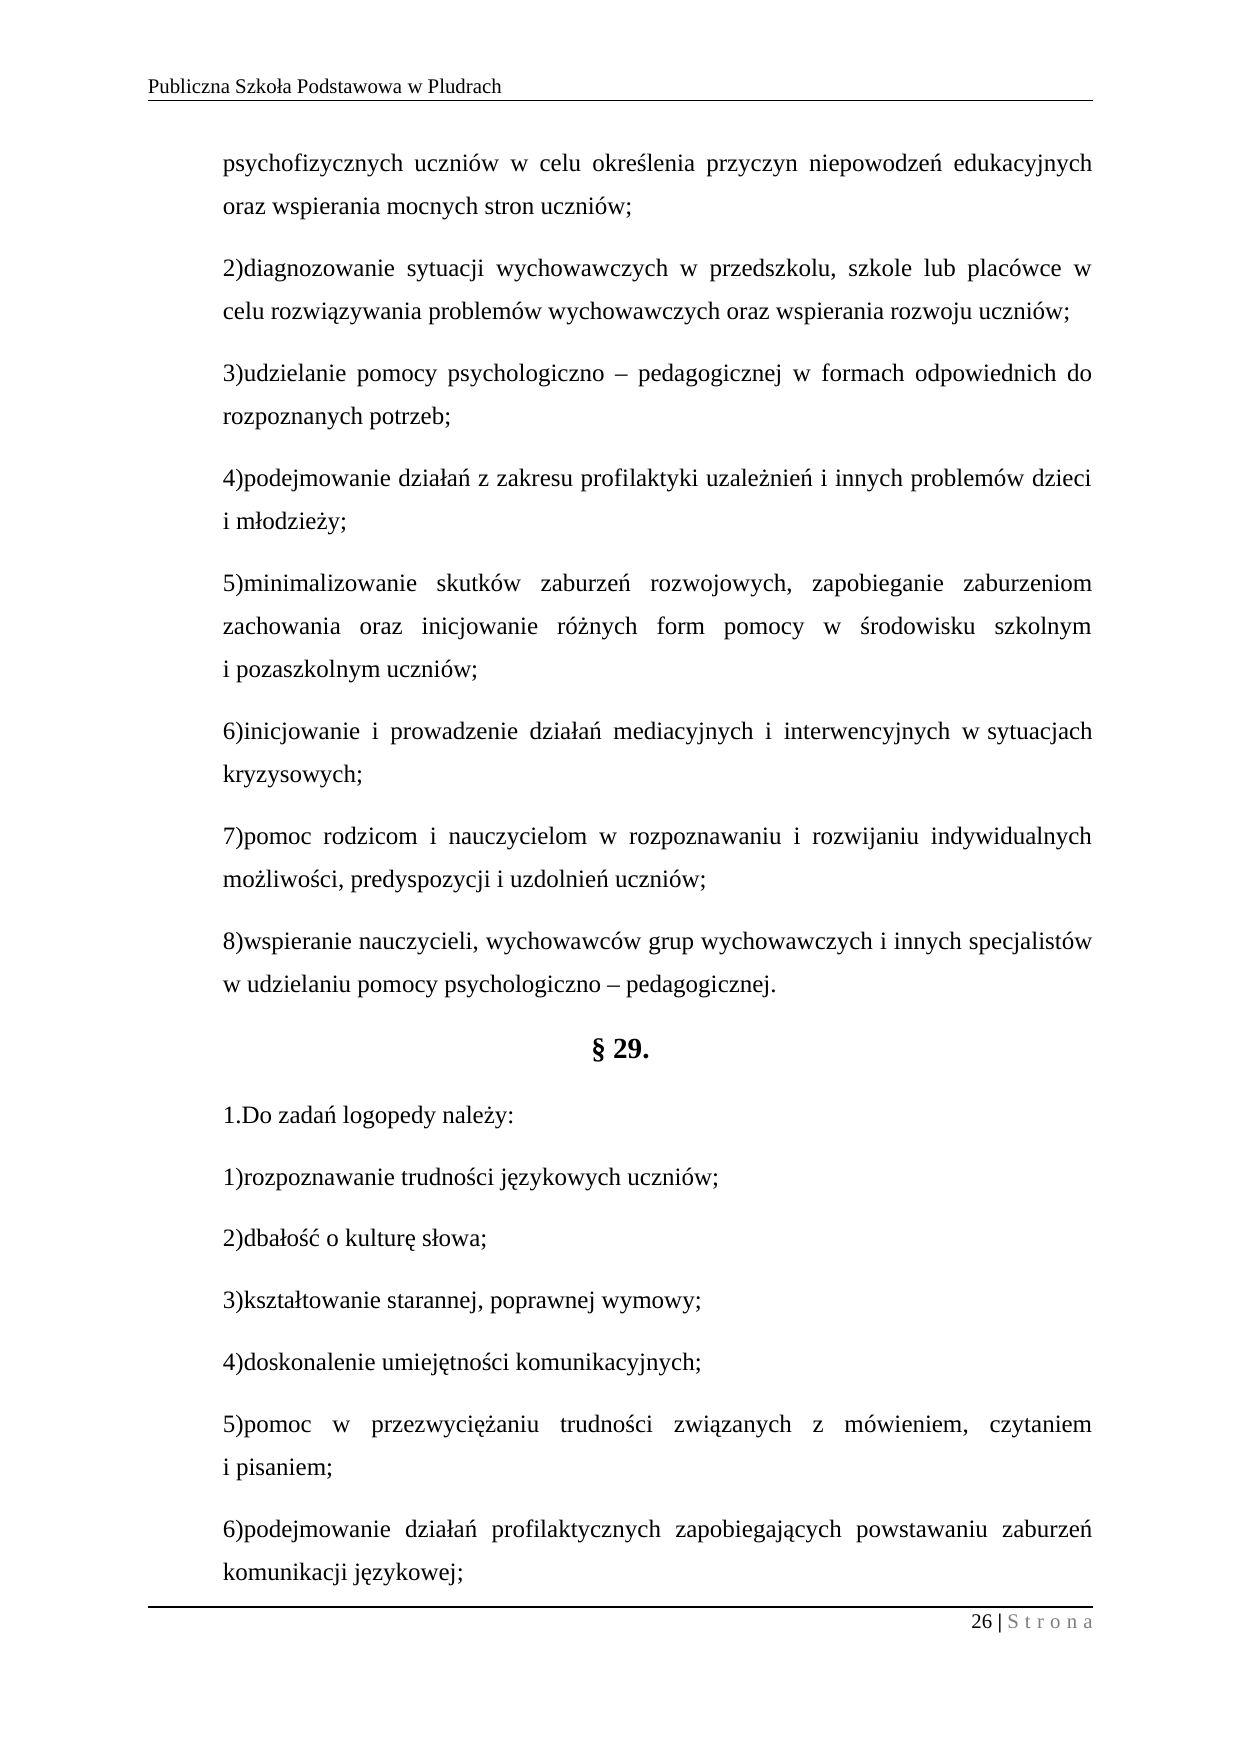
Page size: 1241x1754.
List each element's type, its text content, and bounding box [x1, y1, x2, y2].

list psychofizycznych uczniów w celu określenia przyczyn niepowodzeń edukacyjnych oraz wspierania mocnych stron uczniów; [223, 148, 1093, 219]
list wspieranie nauczycieli, wychowawców grup wychowawczych i innych specjalistów w udzielaniu pomocy psychologiczno – pedagogicznej. [223, 926, 1093, 998]
list rozpoznawanie trudności językowych uczniów; [223, 1162, 1093, 1190]
list diagnozowanie sytuacji wychowawczych w przedszkolu, szkole lub placówce w celu rozwiązywania problemów wychowawczych oraz wspierania rozwoju uczniów; [223, 253, 1093, 324]
list Do zadań logopedy należy: [223, 1100, 1093, 1128]
list udzielanie pomocy psychologiczno – pedagogicznej w formach odpowiednich do rozpoznanych potrzeb; [223, 358, 1093, 429]
list minimalizowanie skutków zaburzeń rozwojowych, zapobieganie zaburzeniom zachowania oraz inicjowanie różnych form pomocy w środowisku szkolnym i pozaszkolnym uczniów; [223, 568, 1093, 683]
list doskonalenie umiejętności komunikacyjnych; [223, 1347, 1093, 1376]
list pomoc rodzicom i nauczycielom w rozpoznawaniu i rozwijaniu indywidualnych możliwości, predyspozycji i uzdolnień uczniów; [223, 821, 1093, 893]
list inicjowanie i prowadzenie działań mediacyjnych i interwencyjnych w sytuacjach kryzysowych; [223, 716, 1093, 788]
list podejmowanie działań profilaktycznych zapobiegających powstawaniu zaburzeń komunikacji językowej; [223, 1514, 1093, 1586]
list pomoc w przezwyciężaniu trudności związanych z mówieniem, czytaniem i pisaniem; [223, 1409, 1093, 1481]
text § 29. [148, 1031, 1093, 1064]
list podejmowanie działań z zakresu profilaktyki uzależnień i innych problemów dzieci i młodzieży; [223, 463, 1093, 534]
list kształtowanie starannej, poprawnej wymowy; [223, 1285, 1093, 1314]
list dbałość o kulturę słowa; [223, 1223, 1093, 1252]
